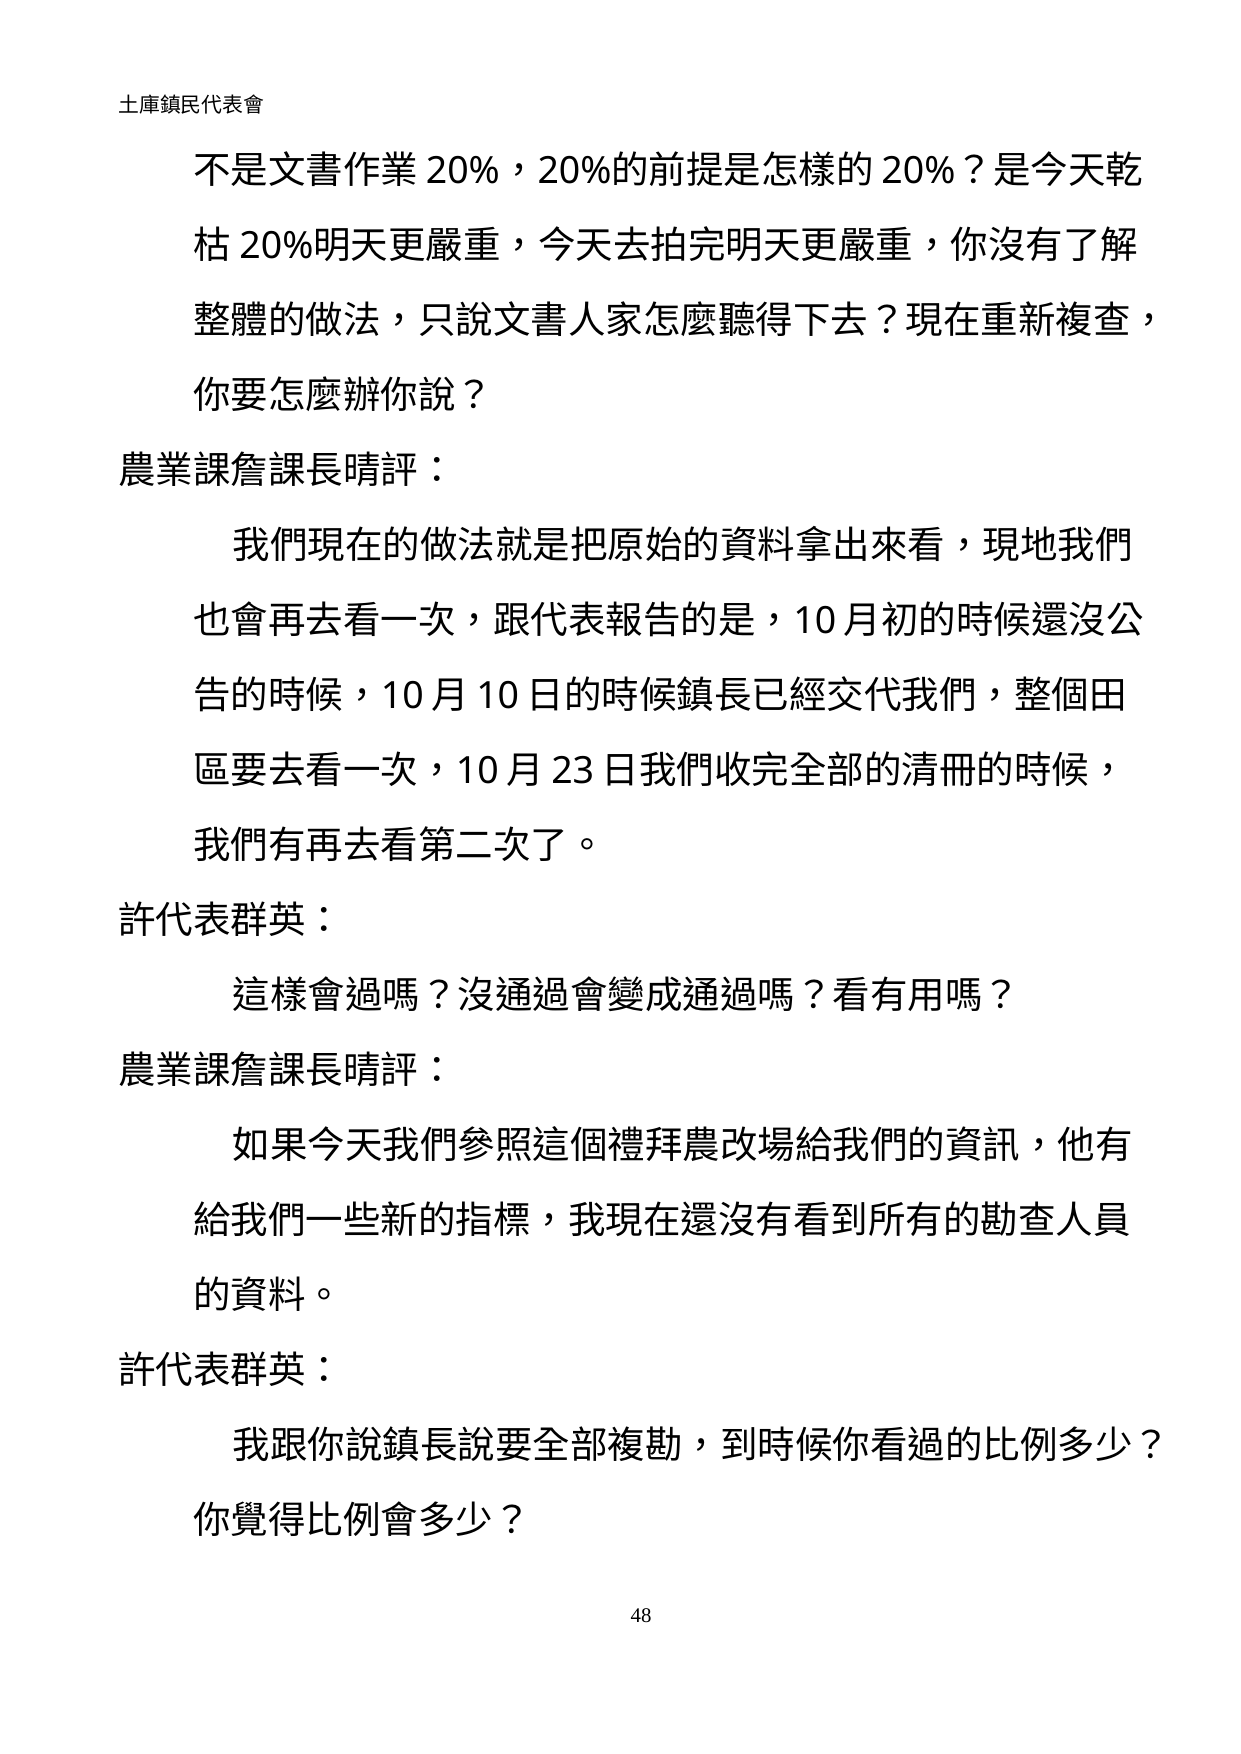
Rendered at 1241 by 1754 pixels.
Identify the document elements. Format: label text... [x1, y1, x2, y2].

text 農業課詹課長晴評： [118, 1029, 1163, 1104]
text 你說重點，這不是重點，重點是你們如何勘查，讓整個土庫鎮的農民跟其他鄉鎮農民比較，一張開起來十多筆都沒過。一樣是颱風掃過，你還有理由可以說，是不是你們勘查這些人，到現場前面照片拍一拍，再回來做資料，不過就不過，一點都沒有為農民把關，差一點就沒過，沒在用心，讓我們的農民對公所反彈，你要負大部分責任，不是在那裡看戲。那天開會為什麼不讓你發言，因為說的不是理由，承辦是你在控制，承辦的問題是什麼你要去協調，不是文書作業20%，20%的前提是怎樣的20%？是今天乾枯 20%明天更嚴重，今天去拍完明天更嚴重，你沒有了解整體的做法，只說文書人家怎麼聽得下去？現在重新複查，你要怎麼辦你說？ [193, 129, 1163, 429]
text 農業課詹課長晴評： [118, 429, 1163, 504]
text 這樣會過嗎？沒通過會變成通過嗎？看有用嗎？ [193, 954, 1163, 1029]
text 我們現在的做法就是把原始的資料拿出來看，現地我們也會再去看一次，跟代表報告的是，10月初的時候還沒公告的時候，10月10日的時候鎮長已經交代我們，整個田區要去看一次，10月23日我們收完全部的清冊的時候，我們有再去看第二次了。 [193, 504, 1163, 879]
text 許代表群英： [118, 1329, 1163, 1404]
text 許代表群英： [118, 879, 1163, 954]
text 我跟你說鎮長說要全部複勘，到時候你看過的比例多少？你覺得比例會多少？ [193, 1404, 1163, 1554]
text 如果今天我們參照這個禮拜農改場給我們的資訊，他有給我們一些新的指標，我現在還沒有看到所有的勘查人員的資料。 [193, 1104, 1163, 1329]
